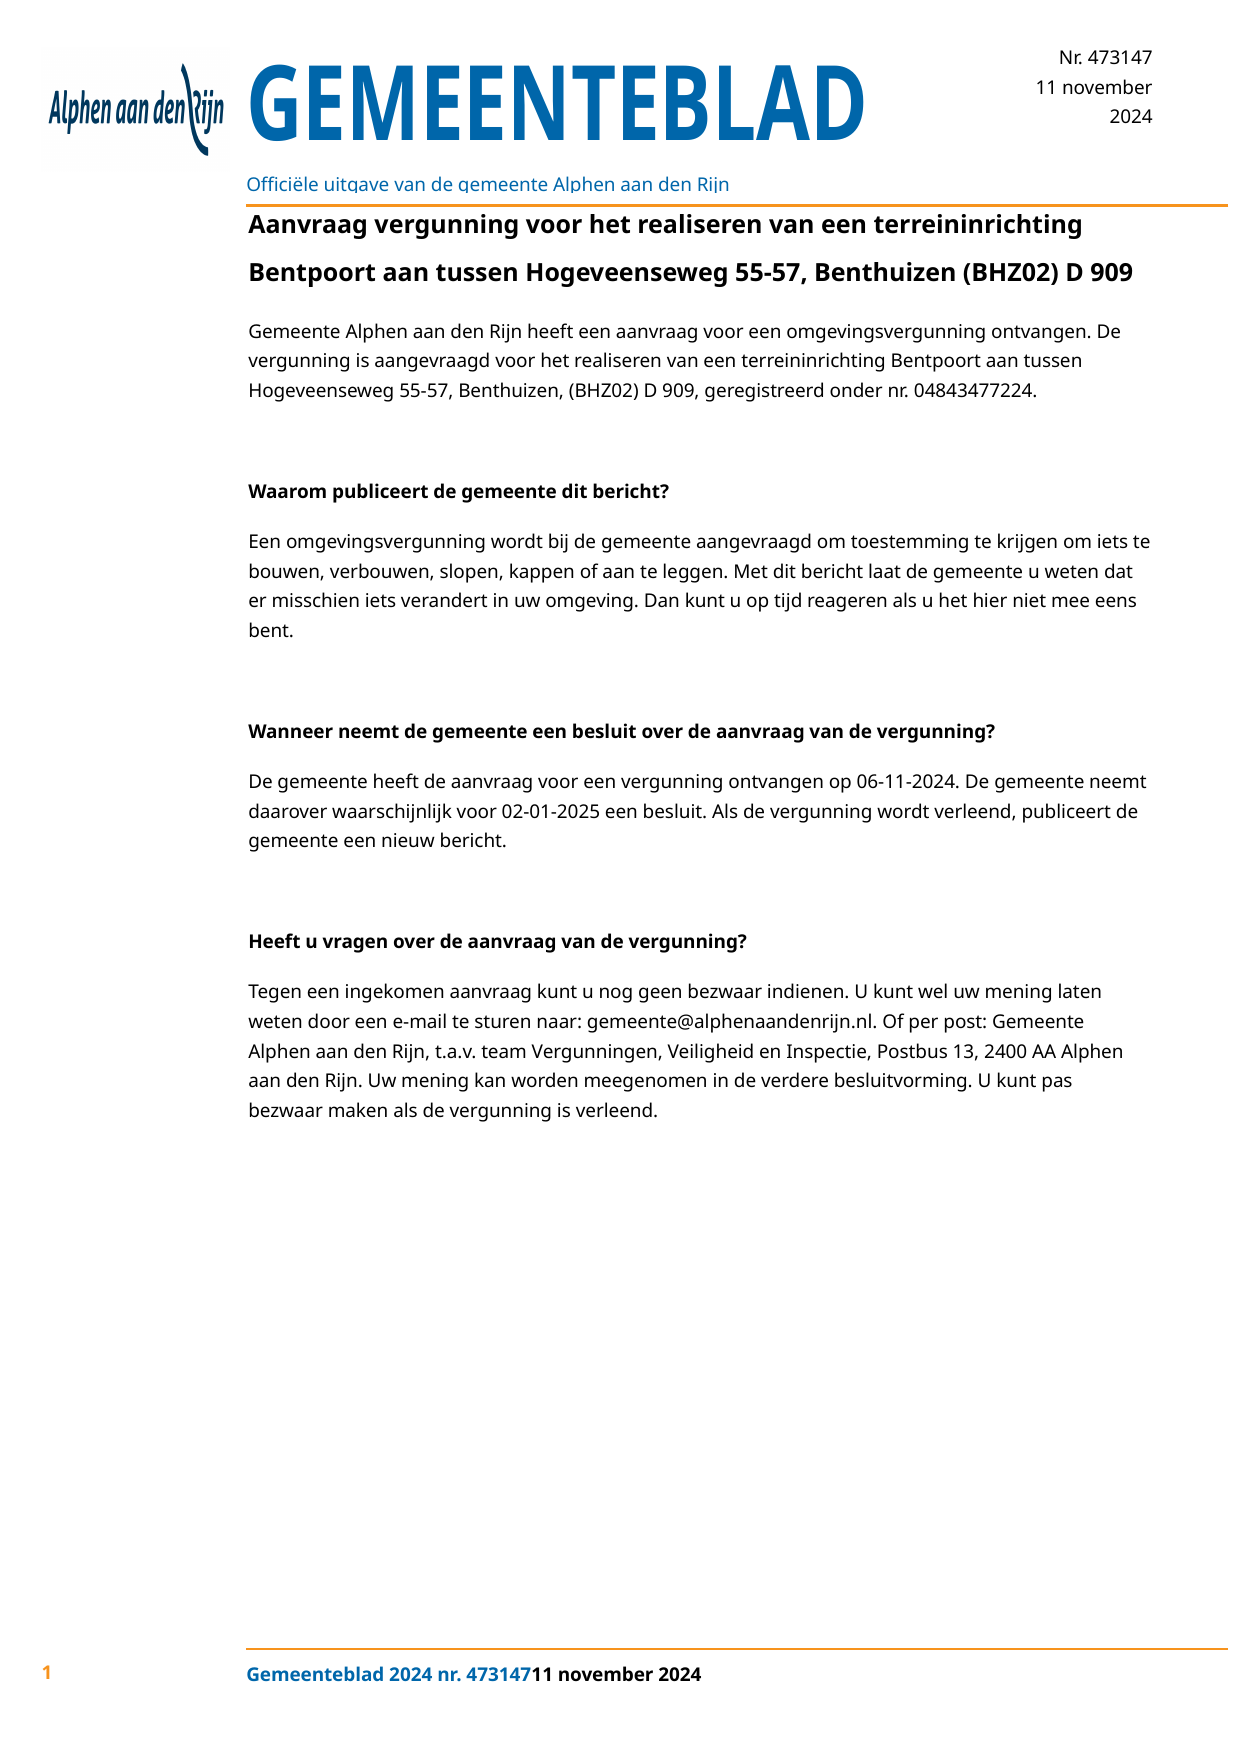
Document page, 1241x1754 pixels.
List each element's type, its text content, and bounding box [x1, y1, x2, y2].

text Heeft u vragen over de aanvraag van de vergunning? [248, 928, 1152, 954]
text Waarom publiceert de gemeente dit bericht? [248, 478, 1152, 504]
picture [41, 47, 231, 172]
text Gemeente Alphen aan den Rijn heeft een aanvraag voor een omgevingsvergunning ontvangen. De vergunning is aangevraagd voor het realiseren van een terreininrichting Bentpoort aan tussen Hogeveenseweg 55-57, Benthuizen, (BHZ02) D 909, geregistreerd onder nr. 04843477224. [248, 318, 1152, 403]
text De gemeente heeft de aanvraag voor een vergunning ontvangen op 06-11-2024. De gemeente neemt daarover waarschijnlijk voor 02-01-2025 een besluit. Als de vergunning wordt verleend, publiceert de gemeente een nieuw bericht. [248, 768, 1152, 853]
text Tegen een ingekomen aanvraag kunt u nog geen bezwaar indienen. U kunt wel uw mening laten weten door een e-mail te sturen naar: gemeente@alphenaandenrijn.nl. Of per post: Gemeente Alphen aan den Rijn, t.a.v. team Vergunningen, Veiligheid en Inspectie, Postbus 13, 2400 AA Alphen aan den Rijn. Uw mening kan worden meegenomen in de verdere besluitvorming. U kunt pas bezwaar maken als de vergunning is verleend. [248, 979, 1152, 1123]
text Een omgevingsvergunning wordt bij de gemeente aangevraagd om toestemming te krijgen om iets te bouwen, verbouwen, slopen, kappen of aan te leggen. Met dit bericht laat de gemeente u weten dat er misschien iets verandert in uw omgeving. Dan kunt u op tijd reageren als u het hier niet mee eens bent. [248, 528, 1152, 643]
text Wanneer neemt de gemeente een besluit over de aanvraag van de vergunning? [248, 718, 1152, 744]
text Aanvraag vergunning voor het realiseren van een terreininrichting Bentpoort aan tussen Hogeveenseweg 55-57, Benthuizen (BHZ02) D 909 [248, 207, 1152, 288]
